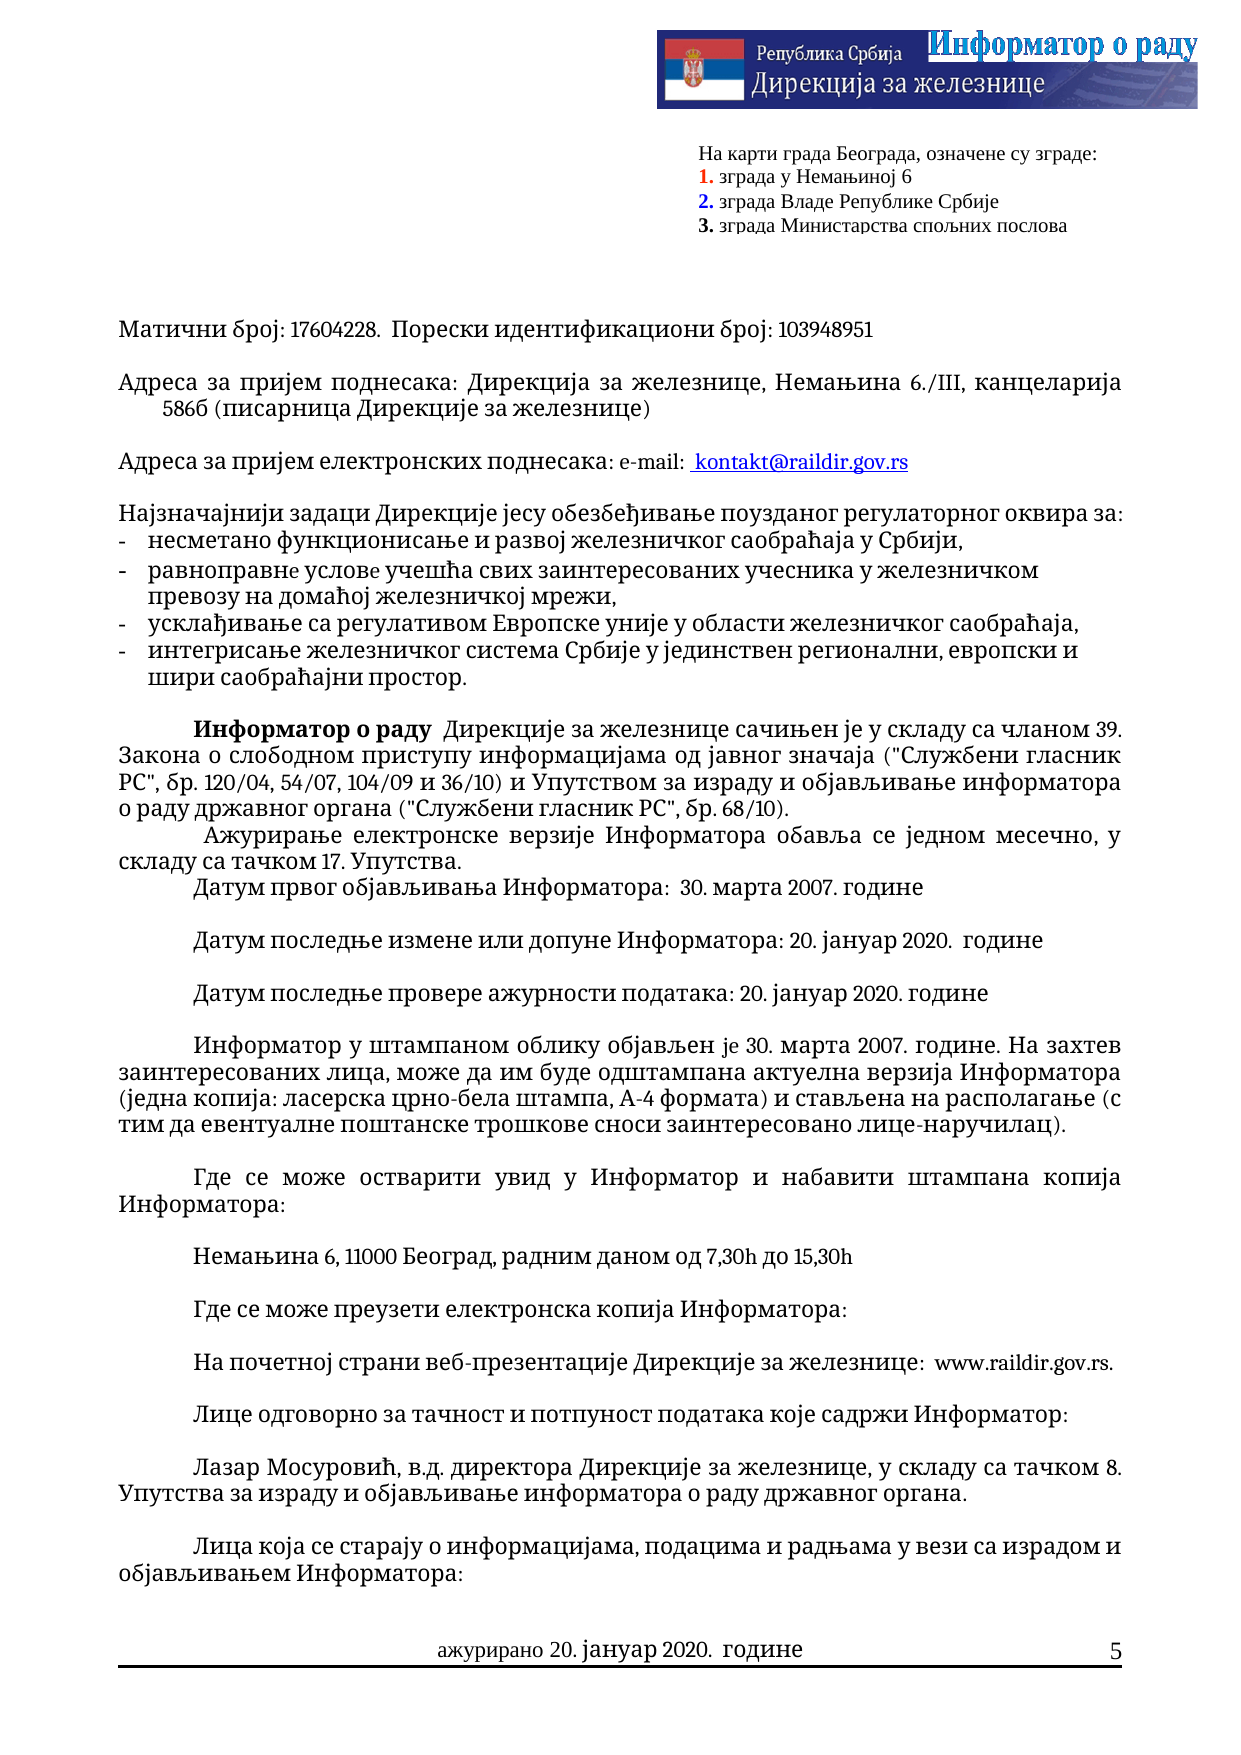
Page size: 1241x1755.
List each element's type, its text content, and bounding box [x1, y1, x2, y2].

text Датум последње измене или допуне Информатора: 20. јануар 2020. године [118, 928, 1122, 954]
text Лица која се старају о информацијама, подацима и радњама у вези са израдом и објављивањем Информатора: [118, 1534, 1122, 1587]
text Адреса за пријем електронских поднесака: e-mail: kontakt@raildir.gov.rs [118, 448, 1122, 475]
text Лице одговорно за тачност и потпуност података које садржи Информатор: [118, 1402, 1122, 1428]
list равноправнe условe учешћа свих заинтересованих учесника у железничком превозу на домаћој железничкој мрежи, [118, 555, 1122, 610]
text Информатор о раду Дирекције за железнице сачињен је у складу са чланом 39. Закона о слободном приступу информацијама од јавног значаја ("Службени гласник РС", бр. 120/04, 54/07, 104/09 и 36/10) и Упутством за израду и објављивање информатора о раду државног органа ("Службени гласник РС", бр. 68/10). [118, 717, 1122, 822]
text Датум последње провере ажурности података: 20. јануар 2020. године [118, 981, 1122, 1007]
text Најзначајнији задаци Дирекције јесу обезбеђивање поузданог регулаторног оквира за: [118, 501, 1159, 528]
text Где се може преузети електронска копија Информатора: [118, 1297, 1122, 1323]
text Информатор у штампаном облику објављен je 30. марта 2007. године. На захтев заинтересованих лица, може да им буде одштампана актуелна верзија Информатора (једна копија: ласерска црно-бела штампа, А-4 формата) и стављена на располагање (с тим да евентуалне поштанске трошкове сноси заинтересовано лице-наручилац). [118, 1033, 1122, 1139]
list усклађивање са регулативом Европске уније у области железничког саобраћаја, [118, 610, 1122, 637]
text На почетној страни веб-презентације Дирекције за железнице: www.raildir.gov.rs. [118, 1349, 1122, 1376]
list несметано функционисање и развој железничког саобраћаја у Србији, [118, 528, 1122, 555]
text Где се може остварити увид у Информатор и набавити штампана копија Информатора: [118, 1165, 1122, 1218]
text Датум првог објављивања Информатора: 30. марта 2007. године [118, 875, 1122, 901]
text Адреса за пријем поднесака: Дирекција за железнице, Немањина 6./III, канцеларија 586б (писарница Дирекције за железнице) [118, 369, 1122, 422]
text Немањина 6, 11000 Београд, радним даном од 7,30h до 15,30h [118, 1244, 1122, 1270]
list интегрисање железничког система Србије у јединствен регионални, европски и шири саобраћајни простор. [118, 637, 1122, 691]
text Ажурирање електронске верзије Информатора обавља се једном месечно, у складу са тачком 17. Упутства. [118, 822, 1122, 875]
text Лазар Мосуровић, в.д. директора Дирекције за железнице, у складу са тачком 8. Упутства за израду и објављивање информатора о раду државног органа. [118, 1455, 1122, 1508]
text На карти града Београда, означене су зграде: 1. зграда у Немањиној 6 2. зграда Владе Републике Србије 3. зграда Министарства спољних послова [698, 140, 1117, 233]
text Матични број: 17604228. Порески идентификациони број: 103948951 [118, 317, 1122, 343]
